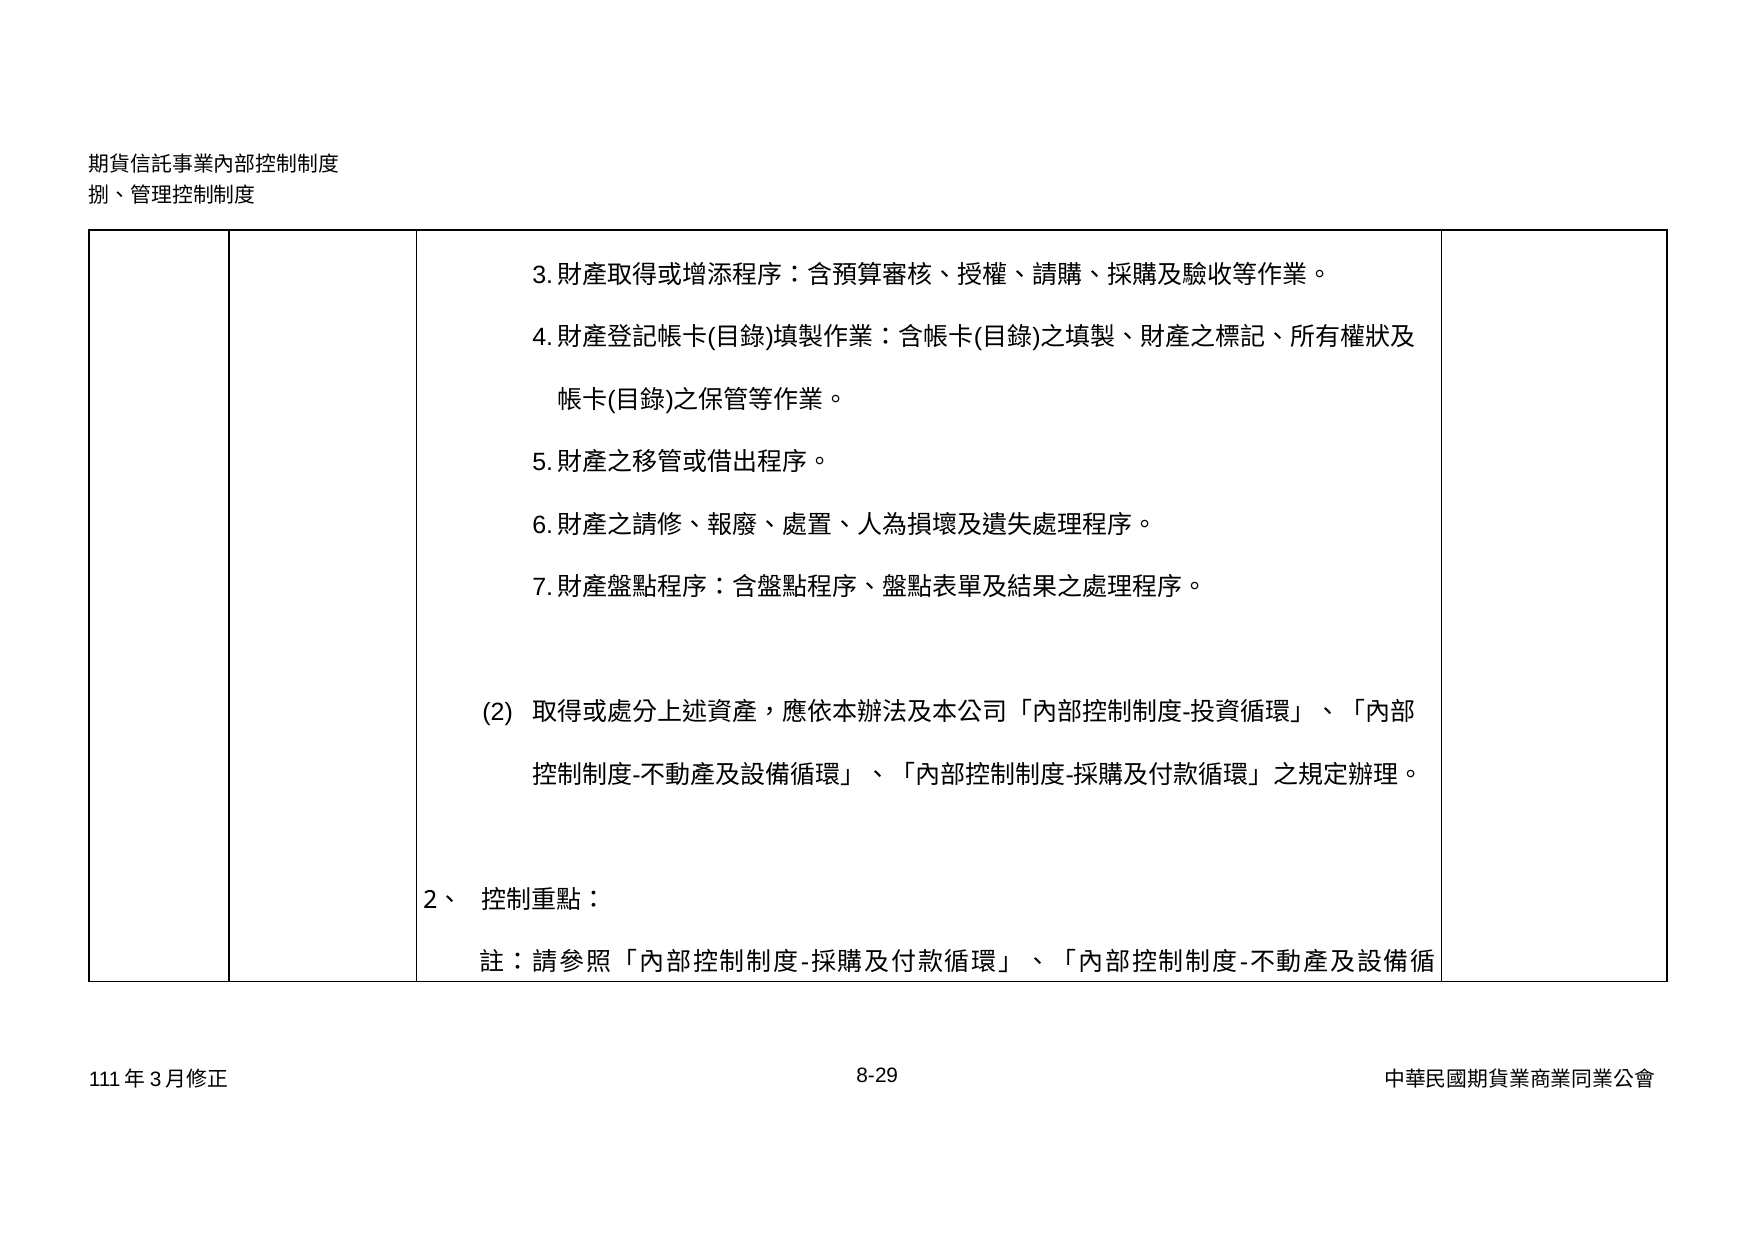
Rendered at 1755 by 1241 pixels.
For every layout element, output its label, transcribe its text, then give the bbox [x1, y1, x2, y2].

table_cell [90, 231, 228, 981]
table_cell 作業程序： 財產管理作業應依公司自訂之財產管理規章辦理，其內容至少應包括下列重點: 財產之定義：定義管理規章中所規範之財產，其內容至少應涵蓋有價證券、土地、建築物及設備等。 權責單位：規範管理規章中各作業程序之權責單位，如採購、驗收及保管等作業之權責單位。 財產取得或增添程序：含預算審核、授權、請購、採購及驗收等作業。 財產登記帳卡(目錄)填製作業：含帳卡(目錄)之填製、財產之標記、所有權狀及帳卡(目錄)之保管等作業。 財產之移管或借出程序。 財產之請修、報廢、處置、人為損壞及遺失處理程序。 財產盤點程序：含盤點程序、盤點表單及結果之處理程序。 取得或處分上述資產，應依本辦法及本公司「內部控制制度-投資循環」、「內部控制制度-不動產及設備循環」、「內部控制制度-採購及付款循環」之規定辦理。 控制重點： 註：請參照「內部控制制度-採購及付款循環」、「內部控制制度-不動產及設備循環」、「內部控制制度- 投資循環」等循環。 [417, 231, 1441, 981]
table_cell [230, 231, 416, 981]
table_cell [1442, 231, 1666, 981]
